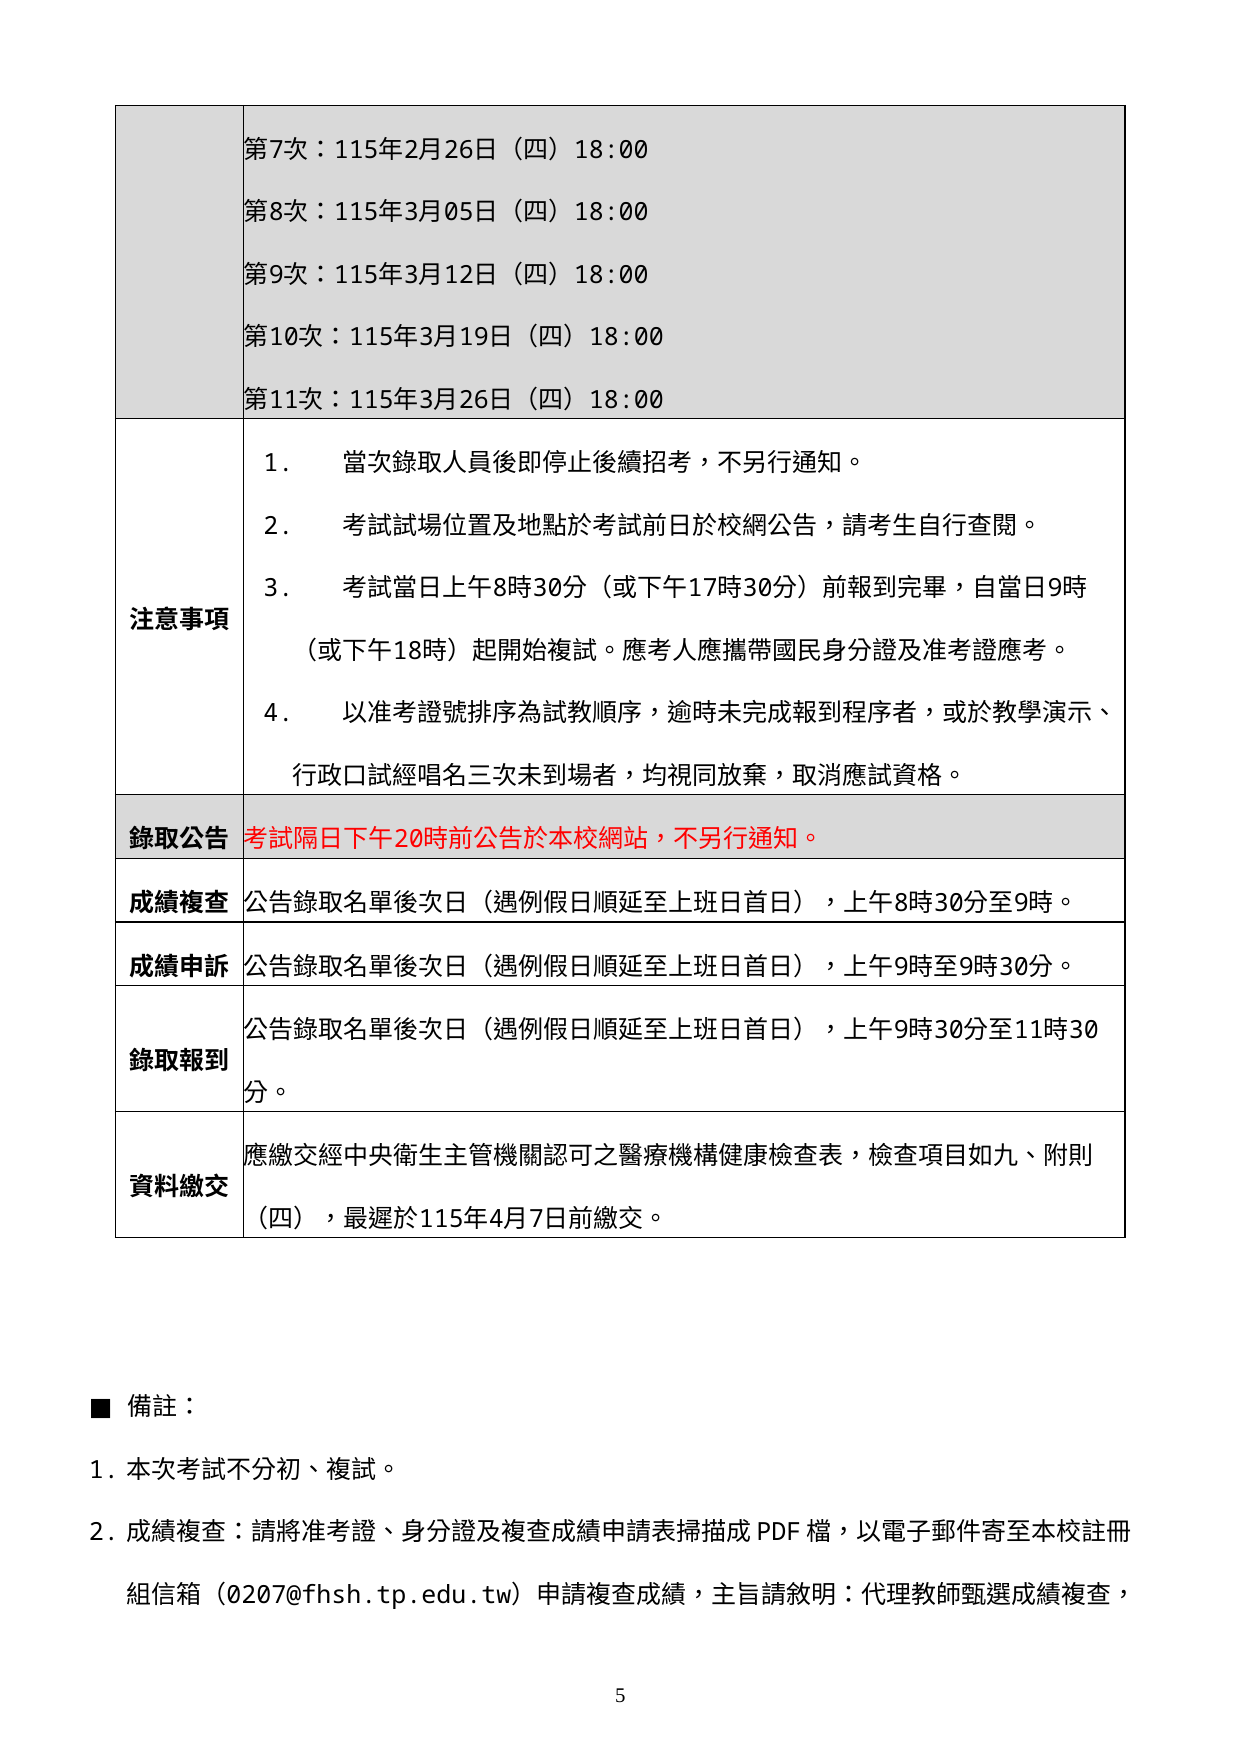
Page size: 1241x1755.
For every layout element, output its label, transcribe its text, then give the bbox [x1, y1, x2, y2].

table_cell 公告錄取名單後次日（遇例假日順延至上班日首日），上午9時30分至11時30分。 [244, 986, 1124, 1111]
list 成績複查：請將准考證、身分證及複查成績申請表掃描成PDF檔，以電子郵件寄至本校註冊組信箱（0207@fhsh.tp.edu.tw）申請複查成績，主旨請敘明：代理教師甄選成績複查， [89, 1488, 1152, 1613]
table_cell 資料繳交 [116, 1112, 243, 1237]
table_cell 成績複查 [116, 859, 243, 921]
list 本次考試不分初、複試。 [89, 1426, 1152, 1488]
table_cell 第7次：115年2月26日（四）18:00 第8次：115年3月05日（四）18:00 第9次：115年3月12日（四）18:00 第10次：115年3月19日（四）18:00 第11次：115年3月26日（四）18:00 [244, 106, 1124, 418]
table_cell 注意事項 [116, 419, 243, 794]
table_cell 當次錄取人員後即停止後續招考，不另行通知。 考試試場位置及地點於考試前日於校網公告，請考生自行查閱。 考試當日上午8時30分（或下午17時30分）前報到完畢，自當日9時（或下午18時）起開始複試。應考人應攜帶國民身分證及准考證應考。 以准考證號排序為試教順序，逾時未完成報到程序者，或於教學演示、行政口試經唱名三次未到場者，均視同放棄，取消應試資格。 [244, 419, 1124, 794]
table_cell [116, 106, 243, 418]
table_cell 考試隔日下午20時前公告於本校網站，不另行通知。 [244, 795, 1124, 858]
table_cell 錄取公告 [116, 795, 243, 858]
table_cell 錄取報到 [116, 986, 243, 1111]
table_cell 公告錄取名單後次日（遇例假日順延至上班日首日），上午9時至9時30分。 [244, 923, 1124, 985]
table_cell 成績申訴 [116, 923, 243, 985]
table_cell 公告錄取名單後次日（遇例假日順延至上班日首日），上午8時30分至9時。 [244, 859, 1124, 921]
table_cell 應繳交經中央衛生主管機關認可之醫療機構健康檢查表，檢查項目如九、附則（四），最遲於115年4月7日前繳交。 [244, 1112, 1124, 1237]
text ■ 備註： [89, 1363, 1152, 1426]
